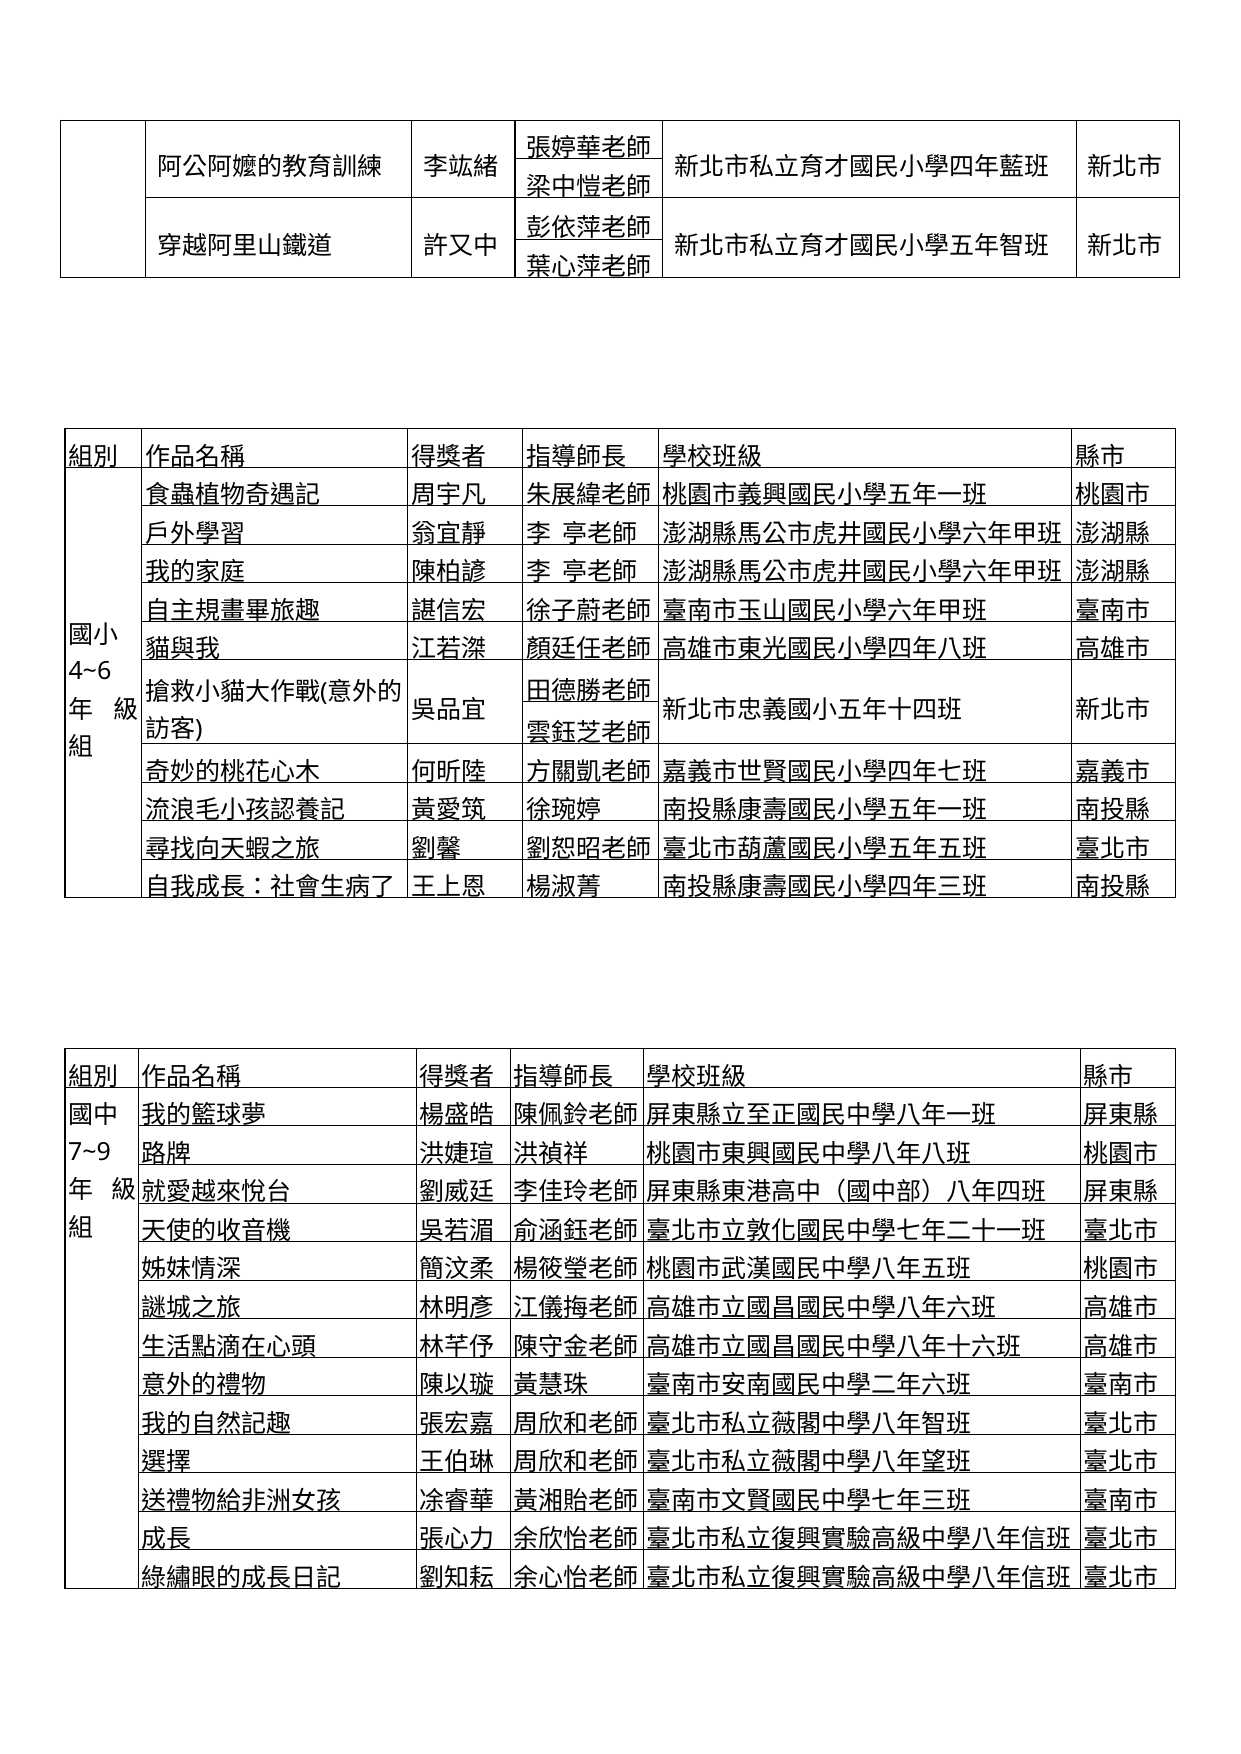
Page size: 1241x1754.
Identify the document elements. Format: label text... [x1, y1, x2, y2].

table_cell 林明彥 [417, 1281, 510, 1318]
table_cell 彭依萍老師 [516, 198, 662, 238]
table_cell 臺北市私立薇閣中學八年望班 [644, 1435, 1080, 1472]
table_cell 臺南市 [1081, 1358, 1175, 1395]
table_cell 翁宜靜 [408, 506, 522, 544]
table_cell 臺北市葫蘆國民小學五年五班 [659, 821, 1071, 859]
table_cell 穿越阿里山鐵道 [146, 198, 411, 277]
table_cell 臺北市 [1081, 1396, 1175, 1434]
table_cell 方關凱老師 [523, 744, 658, 782]
table_cell 俞涵鈺老師 [511, 1204, 643, 1241]
table_cell 周欣和老師 [511, 1435, 643, 1472]
table_header 組別 [66, 1049, 138, 1087]
table_cell 食蟲植物奇遇記 [142, 468, 407, 505]
table_cell 陳以璇 [417, 1358, 510, 1395]
table_cell 李 亭老師 [523, 545, 658, 582]
table_cell 南投縣 [1072, 860, 1175, 897]
table_cell 屏東縣東港高中（國中部）八年四班 [644, 1165, 1080, 1202]
table_cell 高雄市 [1081, 1281, 1175, 1318]
table_cell 楊盛皓 [417, 1088, 510, 1125]
table_cell 姊妹情深 [139, 1242, 416, 1279]
table_cell 澎湖縣馬公市虎井國民小學六年甲班 [659, 506, 1071, 544]
table_cell 周欣和老師 [511, 1396, 643, 1434]
table_cell 臺南市玉山國民小學六年甲班 [659, 583, 1071, 621]
table_cell 謎城之旅 [139, 1281, 416, 1318]
table_cell 徐子蔚老師 [523, 583, 658, 621]
table_header 得獎者 [417, 1049, 510, 1087]
table_cell 新北市忠義國小五年十四班 [659, 660, 1071, 743]
table_cell 高雄市立國昌國民中學八年十六班 [644, 1319, 1080, 1357]
table_cell 黃慧珠 [511, 1358, 643, 1395]
table_cell 高雄市 [1081, 1319, 1175, 1357]
table_cell 自主規畫畢旅趣 [142, 583, 407, 621]
table_cell 洪禎祥 [511, 1126, 643, 1164]
table_cell 新北市私立育才國民小學四年藍班 [663, 121, 1076, 197]
table_cell 新北市 [1077, 198, 1179, 277]
table_cell 簡汶柔 [417, 1242, 510, 1279]
table_cell 新北市 [1072, 660, 1175, 743]
table_cell 流浪毛小孩認養記 [142, 783, 407, 820]
table_cell 意外的禮物 [139, 1358, 416, 1395]
table_cell 余心怡老師 [511, 1550, 643, 1588]
table_cell 臺南市 [1081, 1473, 1175, 1511]
table_cell 臺南市安南國民中學二年六班 [644, 1358, 1080, 1395]
table_cell 臺北市 [1081, 1550, 1175, 1588]
table_cell 江儀挴老師 [511, 1281, 643, 1318]
table_cell 凃睿華 [417, 1473, 510, 1511]
table_cell 雲鈺芝老師 [523, 702, 658, 743]
table_cell 田德勝老師 [523, 660, 658, 701]
table_cell 南投縣康壽國民小學五年一班 [659, 783, 1071, 820]
table_cell 徐琬婷 [523, 783, 658, 820]
table_cell 何昕陸 [408, 744, 522, 782]
table_cell 國小 4~6年級組 [66, 468, 141, 897]
table_cell 送禮物給非洲女孩 [139, 1473, 416, 1511]
table_cell 南投縣康壽國民小學四年三班 [659, 860, 1071, 897]
table_cell 澎湖縣馬公市虎井國民小學六年甲班 [659, 545, 1071, 582]
table_cell 桃園市 [1072, 468, 1175, 505]
table_cell 吳品宜 [408, 660, 522, 743]
table_cell 選擇 [139, 1435, 416, 1472]
table_cell 高雄市 [1072, 622, 1175, 659]
table_cell 梁中愷老師 [516, 159, 662, 197]
table_cell 臺北市私立復興實驗高級中學八年信班 [644, 1512, 1080, 1549]
table_cell 劉恕昭老師 [523, 821, 658, 859]
table_cell 李 亭老師 [523, 506, 658, 544]
table_cell 陳佩鈴老師 [511, 1088, 643, 1125]
table_cell 張婷華老師 [516, 121, 662, 158]
table_cell 屏東縣 [1081, 1088, 1175, 1125]
table_cell 南投縣 [1072, 783, 1175, 820]
table_cell 屏東縣立至正國民中學八年一班 [644, 1088, 1080, 1125]
table_cell 我的家庭 [142, 545, 407, 582]
table_cell 張宏嘉 [417, 1396, 510, 1434]
table_cell 搶救小貓大作戰(意外的訪客) [142, 660, 407, 743]
table_cell 葉心萍老師 [516, 240, 662, 277]
table_cell 諶信宏 [408, 583, 522, 621]
table_header 指導師長 [511, 1049, 643, 1087]
table_cell 余欣怡老師 [511, 1512, 643, 1549]
table_cell 楊筱瑩老師 [511, 1242, 643, 1279]
table_cell 顏廷任老師 [523, 622, 658, 659]
table_cell 李竑緒 [412, 121, 514, 197]
table_cell 臺南市 [1072, 583, 1175, 621]
table_cell 劉知耘 [417, 1550, 510, 1588]
table_cell 臺北市立敦化國民中學七年二十一班 [644, 1204, 1080, 1241]
table_cell 嘉義市 [1072, 744, 1175, 782]
table_cell 洪婕瑄 [417, 1126, 510, 1164]
table_cell 生活點滴在心頭 [139, 1319, 416, 1357]
table_cell 國中 7~9年級組 [66, 1088, 138, 1588]
table_cell 周宇凡 [408, 468, 522, 505]
table_cell 黃愛筑 [408, 783, 522, 820]
table_cell 奇妙的桃花心木 [142, 744, 407, 782]
table_cell 臺北市 [1081, 1204, 1175, 1241]
table_cell 成長 [139, 1512, 416, 1549]
table_cell 屏東縣 [1081, 1165, 1175, 1202]
table_cell 李佳玲老師 [511, 1165, 643, 1202]
table_cell 桃園市武漢國民中學八年五班 [644, 1242, 1080, 1279]
table_cell 臺北市私立薇閣中學八年智班 [644, 1396, 1080, 1434]
table_cell 林芊伃 [417, 1319, 510, 1357]
table_cell 我的自然記趣 [139, 1396, 416, 1434]
table_cell 嘉義市世賢國民小學四年七班 [659, 744, 1071, 782]
table_cell [61, 121, 145, 277]
table_cell 許又中 [412, 198, 514, 277]
table_cell 桃園市 [1081, 1126, 1175, 1164]
table_header 學校班級 [644, 1049, 1080, 1087]
table_cell 陳柏諺 [408, 545, 522, 582]
table_cell 貓與我 [142, 622, 407, 659]
table_cell 戶外學習 [142, 506, 407, 544]
table_header 學校班級 [659, 429, 1071, 467]
table_cell 桃園市義興國民小學五年一班 [659, 468, 1071, 505]
table_header 得獎者 [408, 429, 522, 467]
table_header 作品名稱 [142, 429, 407, 467]
table_cell 高雄市東光國民小學四年八班 [659, 622, 1071, 659]
table_cell 臺北市 [1081, 1435, 1175, 1472]
table_header 縣市 [1081, 1049, 1175, 1087]
table_cell 路牌 [139, 1126, 416, 1164]
table_cell 楊淑菁 [523, 860, 658, 897]
table_cell 桃園市東興國民中學八年八班 [644, 1126, 1080, 1164]
table_cell 劉威廷 [417, 1165, 510, 1202]
table_cell 江若滐 [408, 622, 522, 659]
table_cell 阿公阿嬤的教育訓練 [146, 121, 411, 197]
table_cell 新北市 [1077, 121, 1179, 197]
table_cell 尋找向天蝦之旅 [142, 821, 407, 859]
table_cell 黃湘貽老師 [511, 1473, 643, 1511]
table_cell 就愛越來悅台 [139, 1165, 416, 1202]
table_header 作品名稱 [139, 1049, 416, 1087]
table_cell 高雄市立國昌國民中學八年六班 [644, 1281, 1080, 1318]
table_cell 張心力 [417, 1512, 510, 1549]
table_cell 澎湖縣 [1072, 545, 1175, 582]
table_cell 自我成長：社會生病了 [142, 860, 407, 897]
table_cell 臺北市 [1081, 1512, 1175, 1549]
table_header 組別 [66, 429, 141, 467]
table_cell 臺南市文賢國民中學七年三班 [644, 1473, 1080, 1511]
table_header 縣市 [1072, 429, 1175, 467]
table_cell 王上恩 [408, 860, 522, 897]
table_cell 桃園市 [1081, 1242, 1175, 1279]
table_cell 綠繡眼的成長日記 [139, 1550, 416, 1588]
table_cell 王伯琳 [417, 1435, 510, 1472]
table_cell 吳若湄 [417, 1204, 510, 1241]
table_header 指導師長 [523, 429, 658, 467]
table_cell 我的籃球夢 [139, 1088, 416, 1125]
table_cell 新北市私立育才國民小學五年智班 [663, 198, 1076, 277]
table_cell 朱展緯老師 [523, 468, 658, 505]
table_cell 澎湖縣 [1072, 506, 1175, 544]
table_cell 劉馨 [408, 821, 522, 859]
table_cell 臺北市 [1072, 821, 1175, 859]
table_cell 陳守金老師 [511, 1319, 643, 1357]
table_cell 天使的收音機 [139, 1204, 416, 1241]
table_cell 臺北市私立復興實驗高級中學八年信班 [644, 1550, 1080, 1588]
